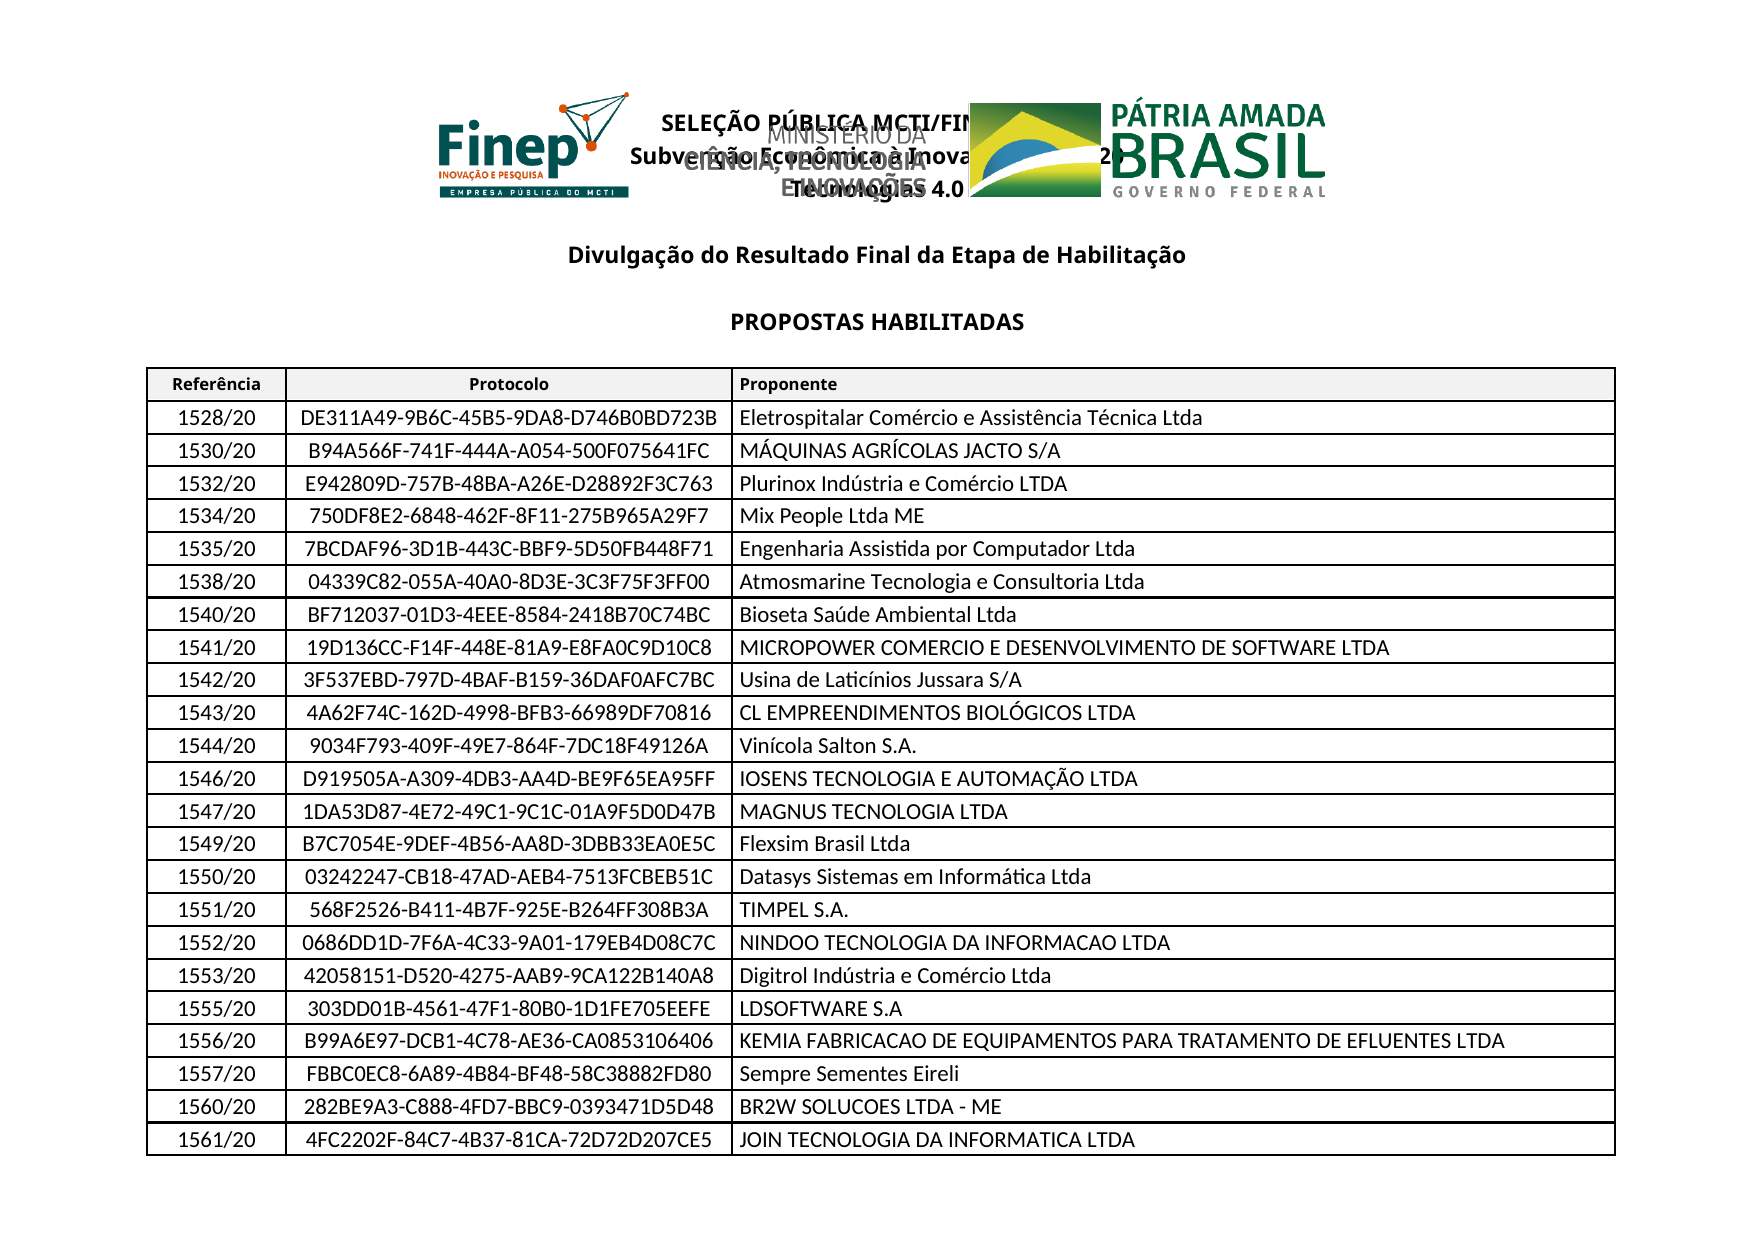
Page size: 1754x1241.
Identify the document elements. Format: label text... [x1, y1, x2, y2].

table_cell 1543/20 [148, 697, 285, 728]
table_header Protocolo [287, 369, 731, 399]
table_header Proponente [733, 369, 1614, 399]
table_cell 1540/20 [148, 599, 285, 629]
table_cell 1544/20 [148, 730, 285, 761]
table_cell Usina de Laticínios Jussara S/A [733, 664, 1614, 695]
table_cell 0686DD1D-7F6A-4C33-9A01-179EB4D08C7C [287, 927, 731, 957]
table_cell 1547/20 [148, 795, 285, 826]
table_cell 1528/20 [148, 402, 285, 432]
table_cell D919505A-A309-4DB3-AA4D-BE9F65EA95FF [287, 763, 731, 793]
table_cell Mix People Ltda ME [733, 500, 1614, 531]
table_cell LDSOFTWARE S.A [733, 992, 1614, 1023]
table_cell BR2W SOLUCOES LTDA - ME [733, 1091, 1614, 1121]
table_cell Digitrol Indústria e Comércio Ltda [733, 960, 1614, 990]
table_cell 1535/20 [148, 533, 285, 564]
table_cell FBBC0EC8-6A89-4B84-BF48-58C38882FD80 [287, 1058, 731, 1089]
table_header Referência [148, 369, 285, 399]
table_cell 7BCDAF96-3D1B-443C-BBF9-5D50FB448F71 [287, 533, 731, 564]
table_cell Bioseta Saúde Ambiental Ltda [733, 599, 1614, 629]
table_cell MÁQUINAS AGRÍCOLAS JACTO S/A [733, 435, 1614, 465]
table_cell 03242247-CB18-47AD-AEB4-7513FCBEB51C [287, 861, 731, 892]
table_cell 750DF8E2-6848-462F-8F11-275B965A29F7 [287, 500, 731, 531]
table_cell Flexsim Brasil Ltda [733, 828, 1614, 859]
table_cell 1549/20 [148, 828, 285, 859]
table_cell KEMIA FABRICACAO DE EQUIPAMENTOS PARA TRATAMENTO DE EFLUENTES LTDA [733, 1025, 1614, 1056]
table_cell 1530/20 [148, 435, 285, 465]
table_cell 04339C82-055A-40A0-8D3E-3C3F75F3FF00 [287, 566, 731, 596]
table_cell 1552/20 [148, 927, 285, 957]
table_cell Atmosmarine Tecnologia e Consultoria Ltda [733, 566, 1614, 596]
table_cell MAGNUS TECNOLOGIA LTDA [733, 795, 1614, 826]
table_cell MICROPOWER COMERCIO E DESENVOLVIMENTO DE SOFTWARE LTDA [733, 631, 1614, 662]
table_cell DE311A49-9B6C-45B5-9DA8-D746B0BD723B [287, 402, 731, 432]
table_cell 568F2526-B411-4B7F-925E-B264FF308B3A [287, 894, 731, 924]
table_cell 42058151-D520-4275-AAB9-9CA122B140A8 [287, 960, 731, 990]
table_cell NINDOO TECNOLOGIA DA INFORMACAO LTDA [733, 927, 1614, 957]
table_cell 1532/20 [148, 467, 285, 498]
table_cell 1556/20 [148, 1025, 285, 1056]
table_cell 9034F793-409F-49E7-864F-7DC18F49126A [287, 730, 731, 761]
table_cell Datasys Sistemas em Informática Ltda [733, 861, 1614, 892]
table_cell JOIN TECNOLOGIA DA INFORMATICA LTDA [733, 1124, 1614, 1154]
table_cell 1546/20 [148, 763, 285, 793]
table_cell 303DD01B-4561-47F1-80B0-1D1FE705EEFE [287, 992, 731, 1023]
table_cell B94A566F-741F-444A-A054-500F075641FC [287, 435, 731, 465]
table_cell BF712037-01D3-4EEE-8584-2418B70C74BC [287, 599, 731, 629]
table_cell 19D136CC-F14F-448E-81A9-E8FA0C9D10C8 [287, 631, 731, 662]
table_cell 1538/20 [148, 566, 285, 596]
table_cell 4FC2202F-84C7-4B37-81CA-72D72D207CE5 [287, 1124, 731, 1154]
table_cell 3F537EBD-797D-4BAF-B159-36DAF0AFC7BC [287, 664, 731, 695]
table_cell 4A62F74C-162D-4998-BFB3-66989DF70816 [287, 697, 731, 728]
table_cell 1542/20 [148, 664, 285, 695]
table_cell E942809D-757B-48BA-A26E-D28892F3C763 [287, 467, 731, 498]
table_cell 282BE9A3-C888-4FD7-BBC9-0393471D5D48 [287, 1091, 731, 1121]
table_cell Vinícola Salton S.A. [733, 730, 1614, 761]
table_cell 1555/20 [148, 992, 285, 1023]
table_cell B99A6E97-DCB1-4C78-AE36-CA0853106406 [287, 1025, 731, 1056]
table_cell 1561/20 [148, 1124, 285, 1154]
table_cell CL EMPREENDIMENTOS BIOLÓGICOS LTDA [733, 697, 1614, 728]
table_cell 1DA53D87-4E72-49C1-9C1C-01A9F5D0D47B [287, 795, 731, 826]
table_cell TIMPEL S.A. [733, 894, 1614, 924]
table_cell IOSENS TECNOLOGIA E AUTOMAÇÃO LTDA [733, 763, 1614, 793]
table_cell Engenharia Assistida por Computador Ltda [733, 533, 1614, 564]
table_cell 1551/20 [148, 894, 285, 924]
table_cell 1557/20 [148, 1058, 285, 1089]
table_cell Eletrospitalar Comércio e Assistência Técnica Ltda [733, 402, 1614, 432]
table_cell 1553/20 [148, 960, 285, 990]
table_cell 1550/20 [148, 861, 285, 892]
table_cell 1534/20 [148, 500, 285, 531]
table_cell Sempre Sementes Eireli [733, 1058, 1614, 1089]
table_cell Plurinox Indústria e Comércio LTDA [733, 467, 1614, 498]
table_cell B7C7054E-9DEF-4B56-AA8D-3DBB33EA0E5C [287, 828, 731, 859]
table_cell 1560/20 [148, 1091, 285, 1121]
table_cell 1541/20 [148, 631, 285, 662]
